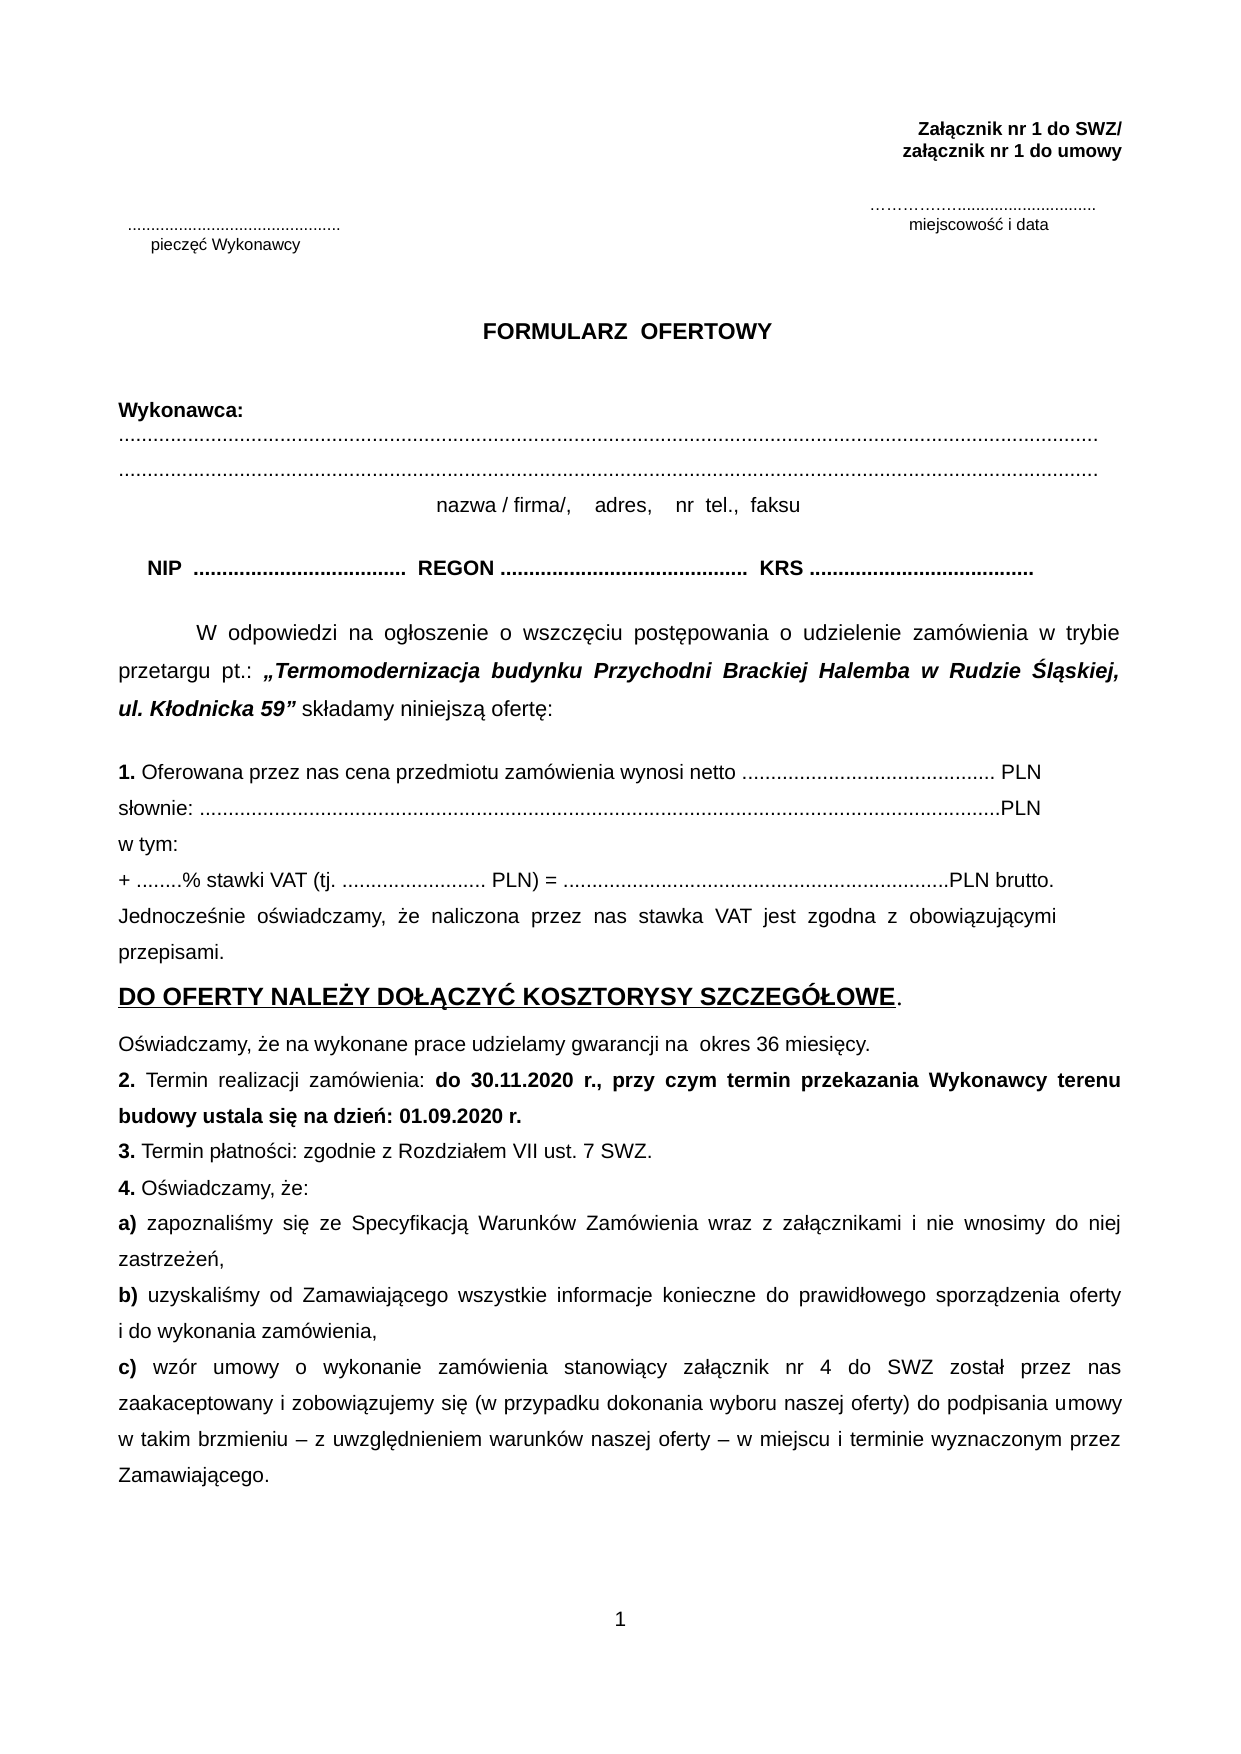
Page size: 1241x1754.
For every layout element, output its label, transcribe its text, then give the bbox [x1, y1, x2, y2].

text + ........% stawki VAT (tj. ......................... PLN) = ...................................................................PLN brutto. [0, 868, 1057, 892]
text 4. Oświadczamy, że: [81, 1175, 1122, 1199]
text c) wzór umowy o wykonanie zamówienia stanowiący załącznik nr 4 do SWZ został przez nas zaakaceptowany i zobowiązujemy się (w przypadku dokonania wyboru naszej oferty) do podpisania umowy w takim brzmieniu – z uwzględnieniem warunków naszej oferty – w miejscu i terminie wyznaczonym przez Zamawiającego. [81, 1355, 1122, 1487]
text Oświadczamy, że na wykonane prace udzielamy gwarancji na okres 36 miesięcy. [118, 1032, 1122, 1056]
text NIP ..................................... REGON ........................................... KRS ....................................... [118, 556, 1122, 579]
text Jednocześnie oświadczamy, że naliczona przez nas stawka VAT jest zgodna z obowiązującymi przepisami. [0, 904, 1057, 964]
text 1. Oferowana przez nas cena przedmiotu zamówienia wynosi netto ............................................ PLN [118, 760, 1057, 784]
text pieczęć Wykonawcy [118, 234, 1122, 253]
text FORMULARZ OFERTOWY [118, 318, 1122, 345]
text Wykonawca: [118, 397, 1122, 421]
text w tym: [0, 832, 1057, 856]
text słownie: ...........................................................................................................................................PLN [0, 796, 1057, 820]
text 2. Termin realizacji zamówienia: do 30.11.2020 r., przy czym termin przekazania Wykonawcy terenu budowy ustala się na dzień: 01.09.2020 r. [0, 1067, 1122, 1127]
text W odpowiedzi na ogłoszenie o wszczęciu postępowania o udzielenie zamówienia w trybie przetargu pt.: „Termomodernizacja budynku Przychodni Brackiej Halemba w Rudzie Śląskiej, ul. Kłodnicka 59” składamy niniejszą ofertę: [118, 620, 1122, 721]
text ………….….............................. [118, 190, 1122, 215]
text .......................................................................................................................................................................... [118, 421, 1122, 445]
text załącznik nr 1 do umowy [118, 140, 1122, 161]
text b) uzyskaliśmy od Zamawiającego wszystkie informacje konieczne do prawidłowego sporządzenia oferty i do wykonania zamówienia, [81, 1283, 1122, 1343]
list 3. Termin płatności: zgodnie z Rozdziałem VII ust. 7 SWZ. [81, 1139, 1122, 1163]
text Załącznik nr 1 do SWZ/ [118, 118, 1122, 140]
text a) zapoznaliśmy się ze Specyfikacją Warunków Zamówienia wraz z załącznikami i nie wnosimy do niej zastrzeżeń, [81, 1211, 1122, 1271]
text nazwa / firma/, adres, nr tel., faksu [118, 493, 1122, 517]
text .............................................. miejscowość i data [118, 215, 1122, 234]
text DO OFERTY NALEŻY DOŁĄCZYĆ KOSZTORYSY SZCZEGÓŁOWE. [118, 982, 1122, 1011]
text .......................................................................................................................................................................... [118, 457, 1122, 481]
